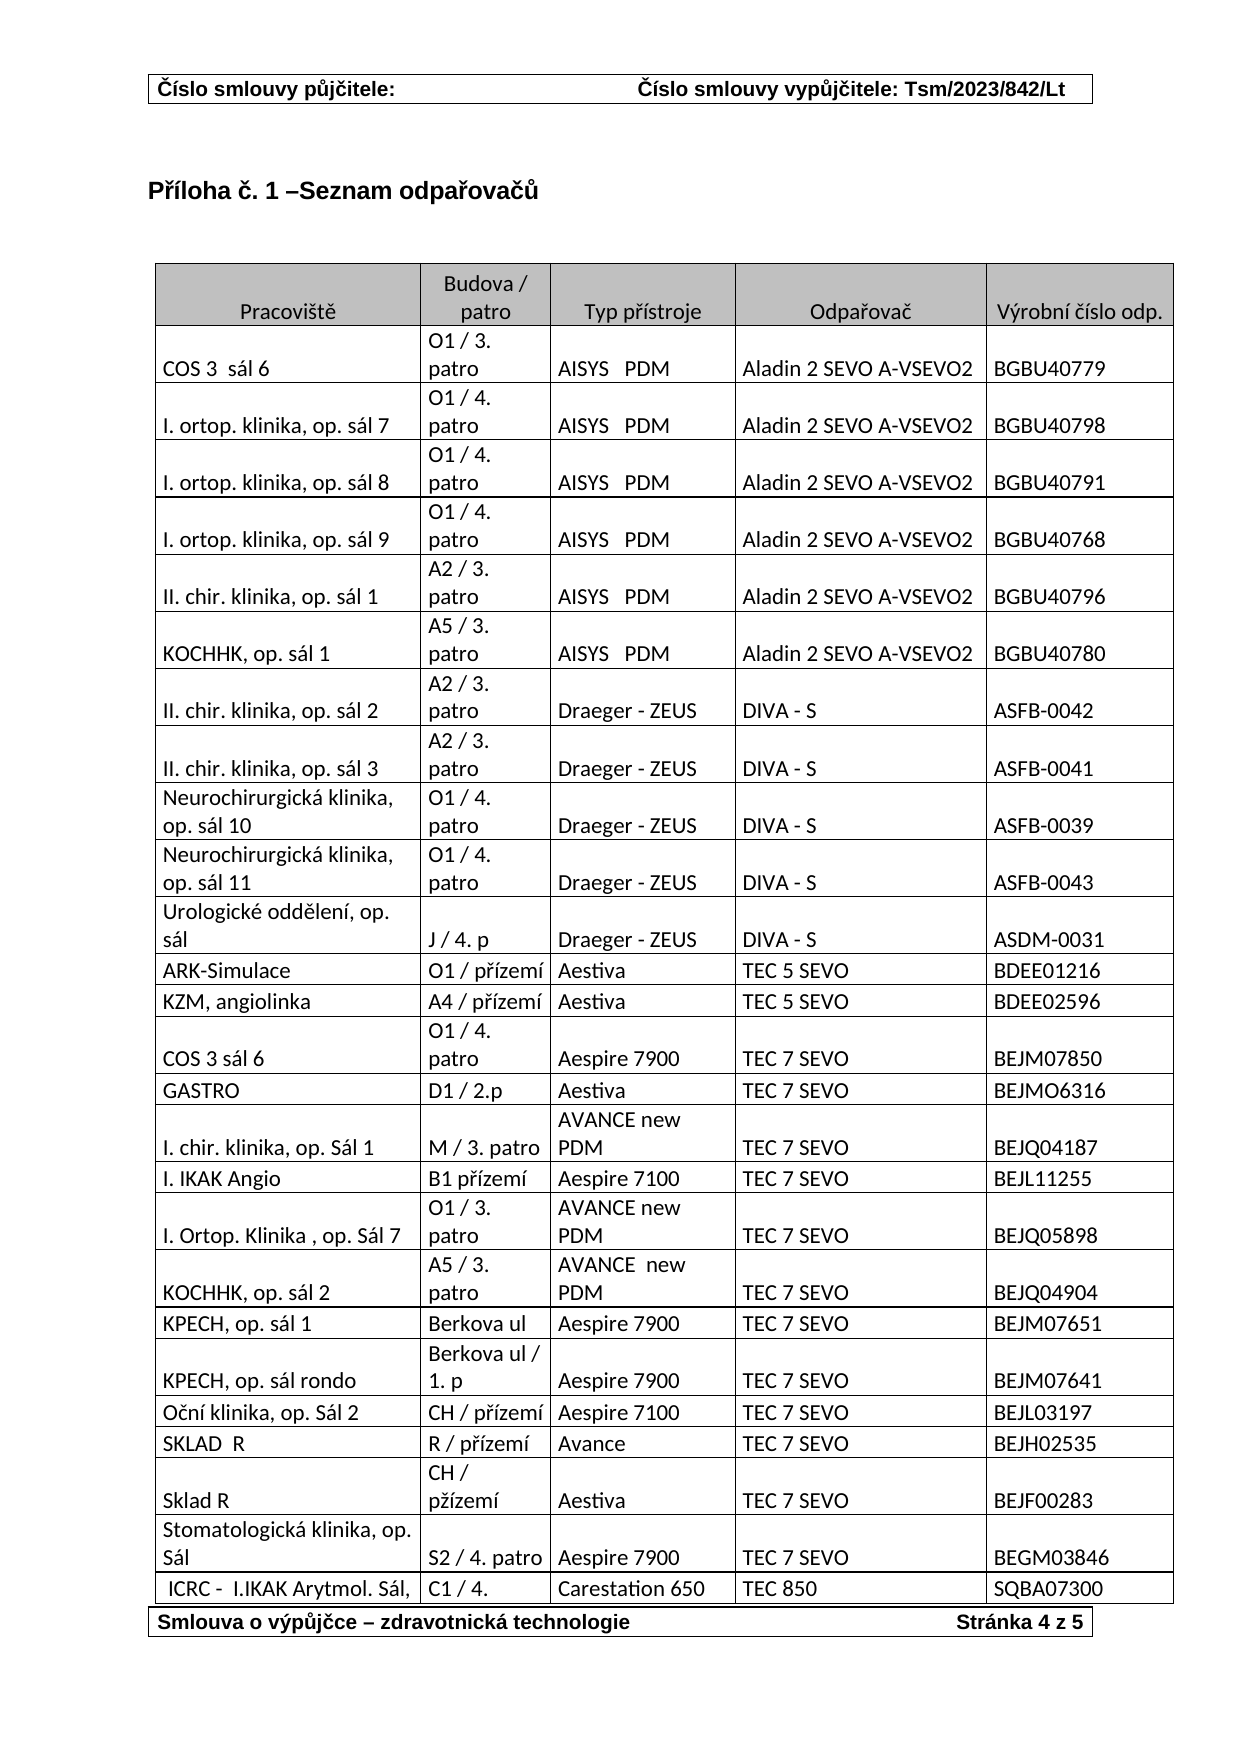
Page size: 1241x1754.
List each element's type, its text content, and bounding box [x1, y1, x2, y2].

table_cell BEJL03197 [987, 1396, 1173, 1426]
text Příloha č. 1 –Seznam odpařovačů [148, 176, 1093, 205]
table_cell BGBU40791 [987, 440, 1173, 496]
table_cell Aladin 2 SEVO A-VSEVO2 [736, 383, 986, 439]
table_cell SKLAD R [156, 1427, 420, 1457]
table_header Výrobní číslo odp. [987, 264, 1173, 325]
table_cell SQBA07300 [987, 1573, 1173, 1603]
table_cell DIVA - S [736, 783, 986, 839]
table_cell TEC 7 SEVO [736, 1193, 986, 1249]
table_cell DIVA - S [736, 726, 986, 782]
table_cell ASFB-0041 [987, 726, 1173, 782]
table_cell TEC 7 SEVO [736, 1427, 986, 1457]
table_cell Draeger - ZEUS [551, 840, 735, 896]
table_cell I. Ortop. Klinika , op. Sál 7 [156, 1193, 420, 1249]
table_cell AISYS PDM [551, 555, 735, 611]
table_cell Aladin 2 SEVO A-VSEVO2 [736, 612, 986, 668]
table_cell R / přízemí [421, 1427, 550, 1457]
table_cell BGBU40768 [987, 498, 1173, 553]
table_cell TEC 7 SEVO [736, 1105, 986, 1161]
table_cell II. chir. klinika, op. sál 3 [156, 726, 420, 782]
table_cell O1 / 4. patro [421, 498, 550, 553]
table_cell DIVA - S [736, 897, 986, 953]
table_cell Aespire 7100 [551, 1162, 735, 1192]
table_cell II. chir. klinika, op. sál 1 [156, 555, 420, 611]
table_cell KOCHHK, op. sál 2 [156, 1250, 420, 1306]
table_cell AISYS PDM [551, 612, 735, 668]
table_cell D1 / 2.p [421, 1074, 550, 1104]
table_cell GASTRO [156, 1074, 420, 1104]
table_cell BEJM07651 [987, 1308, 1173, 1338]
table_cell BEJM07641 [987, 1339, 1173, 1395]
table_cell TEC 7 SEVO [736, 1458, 986, 1514]
table_cell C1 / 4. [421, 1573, 550, 1603]
table_cell Oční klinika, op. Sál 2 [156, 1396, 420, 1426]
table_cell TEC 5 SEVO [736, 954, 986, 984]
table_cell Carestation 650 [551, 1573, 735, 1603]
table_cell KZM, angiolinka [156, 985, 420, 1016]
table_cell S2 / 4. patro [421, 1515, 550, 1571]
table_cell AISYS PDM [551, 383, 735, 439]
table_cell Aladin 2 SEVO A-VSEVO2 [736, 498, 986, 553]
table_cell ARK-Simulace [156, 954, 420, 984]
table_cell O1 / 4. patro [421, 840, 550, 896]
table_cell Berkova ul [421, 1308, 550, 1338]
table_cell DIVA - S [736, 840, 986, 896]
table_cell O1 / 4. patro [421, 783, 550, 839]
table_cell Aespire 7900 [551, 1017, 735, 1073]
table_header Budova / patro [421, 264, 550, 325]
table_cell Aladin 2 SEVO A-VSEVO2 [736, 326, 986, 382]
table_cell Aestiva [551, 954, 735, 984]
table_cell Sklad R [156, 1458, 420, 1514]
table_cell ICRC - I.IKAK Arytmol. Sál, [156, 1573, 420, 1603]
table_cell TEC 7 SEVO [736, 1396, 986, 1426]
table_cell Aladin 2 SEVO A-VSEVO2 [736, 440, 986, 496]
table_cell Berkova ul / 1. p [421, 1339, 550, 1395]
table_cell A5 / 3. patro [421, 612, 550, 668]
table_cell TEC 7 SEVO [736, 1250, 986, 1306]
table_cell KPECH, op. sál rondo [156, 1339, 420, 1395]
table_cell TEC 7 SEVO [736, 1017, 986, 1073]
table_cell BGBU40780 [987, 612, 1173, 668]
table_cell BGBU40798 [987, 383, 1173, 439]
table_cell A2 / 3. patro [421, 669, 550, 725]
table_cell BEJQ04187 [987, 1105, 1173, 1161]
table_cell BEGM03846 [987, 1515, 1173, 1571]
table_cell CH / pžízemí [421, 1458, 550, 1514]
table_cell O1 / 4. patro [421, 383, 550, 439]
table_cell KOCHHK, op. sál 1 [156, 612, 420, 668]
table_cell BEJL11255 [987, 1162, 1173, 1192]
table_cell Aespire 7900 [551, 1308, 735, 1338]
table_cell Avance [551, 1427, 735, 1457]
table_cell TEC 7 SEVO [736, 1339, 986, 1395]
table_cell KPECH, op. sál 1 [156, 1308, 420, 1338]
table_cell BDEE01216 [987, 954, 1173, 984]
table_cell ASFB-0042 [987, 669, 1173, 725]
table_cell Draeger - ZEUS [551, 669, 735, 725]
table_cell COS 3 sál 6 [156, 1017, 420, 1073]
table_cell DIVA - S [736, 669, 986, 725]
table_cell TEC 7 SEVO [736, 1162, 986, 1192]
table_cell A2 / 3. patro [421, 555, 550, 611]
table_cell I. ortop. klinika, op. sál 9 [156, 498, 420, 553]
table_cell A5 / 3. patro [421, 1250, 550, 1306]
table_cell AISYS PDM [551, 498, 735, 553]
table_cell B1 přízemí [421, 1162, 550, 1192]
table_cell I. IKAK Angio [156, 1162, 420, 1192]
table_cell Aespire 7100 [551, 1396, 735, 1426]
table_cell BEJQ05898 [987, 1193, 1173, 1249]
table_cell Urologické oddělení, op. sál [156, 897, 420, 953]
table_cell TEC 7 SEVO [736, 1308, 986, 1338]
table_cell Draeger - ZEUS [551, 783, 735, 839]
table_cell Aespire 7900 [551, 1515, 735, 1571]
table_cell AVANCE new PDM [551, 1250, 735, 1306]
table_cell BEJMO6316 [987, 1074, 1173, 1104]
table_cell Aladin 2 SEVO A-VSEVO2 [736, 555, 986, 611]
table_cell Aestiva [551, 1074, 735, 1104]
table_cell A2 / 3. patro [421, 726, 550, 782]
table_cell M / 3. patro [421, 1105, 550, 1161]
table_cell Neurochirurgická klinika, op. sál 10 [156, 783, 420, 839]
table_cell BEJM07850 [987, 1017, 1173, 1073]
table_cell BGBU40779 [987, 326, 1173, 382]
table_cell COS 3 sál 6 [156, 326, 420, 382]
table_cell BEJH02535 [987, 1427, 1173, 1457]
table_header Odpařovač [736, 264, 986, 325]
table_cell TEC 7 SEVO [736, 1515, 986, 1571]
table_cell O1 / 4. patro [421, 1017, 550, 1073]
table_cell AVANCE new PDM [551, 1105, 735, 1161]
table_cell AISYS PDM [551, 326, 735, 382]
table_cell Aestiva [551, 985, 735, 1016]
table_cell ASFB-0039 [987, 783, 1173, 839]
table_cell O1 / 4. patro [421, 440, 550, 496]
table_cell Aestiva [551, 1458, 735, 1514]
table_cell I. ortop. klinika, op. sál 8 [156, 440, 420, 496]
table_cell Draeger - ZEUS [551, 726, 735, 782]
table_cell TEC 7 SEVO [736, 1074, 986, 1104]
table_cell ASFB-0043 [987, 840, 1173, 896]
table_cell J / 4. p [421, 897, 550, 953]
table_cell I. chir. klinika, op. Sál 1 [156, 1105, 420, 1161]
table_cell BEJQ04904 [987, 1250, 1173, 1306]
table_cell CH / přízemí [421, 1396, 550, 1426]
table_cell II. chir. klinika, op. sál 2 [156, 669, 420, 725]
table_cell O1 / přízemí [421, 954, 550, 984]
table_cell Neurochirurgická klinika, op. sál 11 [156, 840, 420, 896]
table_cell Stomatologická klinika, op. Sál [156, 1515, 420, 1571]
table_cell ASDM-0031 [987, 897, 1173, 953]
table_cell O1 / 3. patro [421, 1193, 550, 1249]
table_cell I. ortop. klinika, op. sál 7 [156, 383, 420, 439]
table_cell BEJF00283 [987, 1458, 1173, 1514]
table_cell AISYS PDM [551, 440, 735, 496]
table_cell TEC 5 SEVO [736, 985, 986, 1016]
table_cell O1 / 3. patro [421, 326, 550, 382]
table_header Typ přístroje [551, 264, 735, 325]
table_cell A4 / přízemí [421, 985, 550, 1016]
table_cell Aespire 7900 [551, 1339, 735, 1395]
table_cell TEC 850 [736, 1573, 986, 1603]
table_cell BDEE02596 [987, 985, 1173, 1016]
table_cell AVANCE new PDM [551, 1193, 735, 1249]
table_header Pracoviště [156, 264, 420, 325]
table_cell Draeger - ZEUS [551, 897, 735, 953]
table_cell BGBU40796 [987, 555, 1173, 611]
